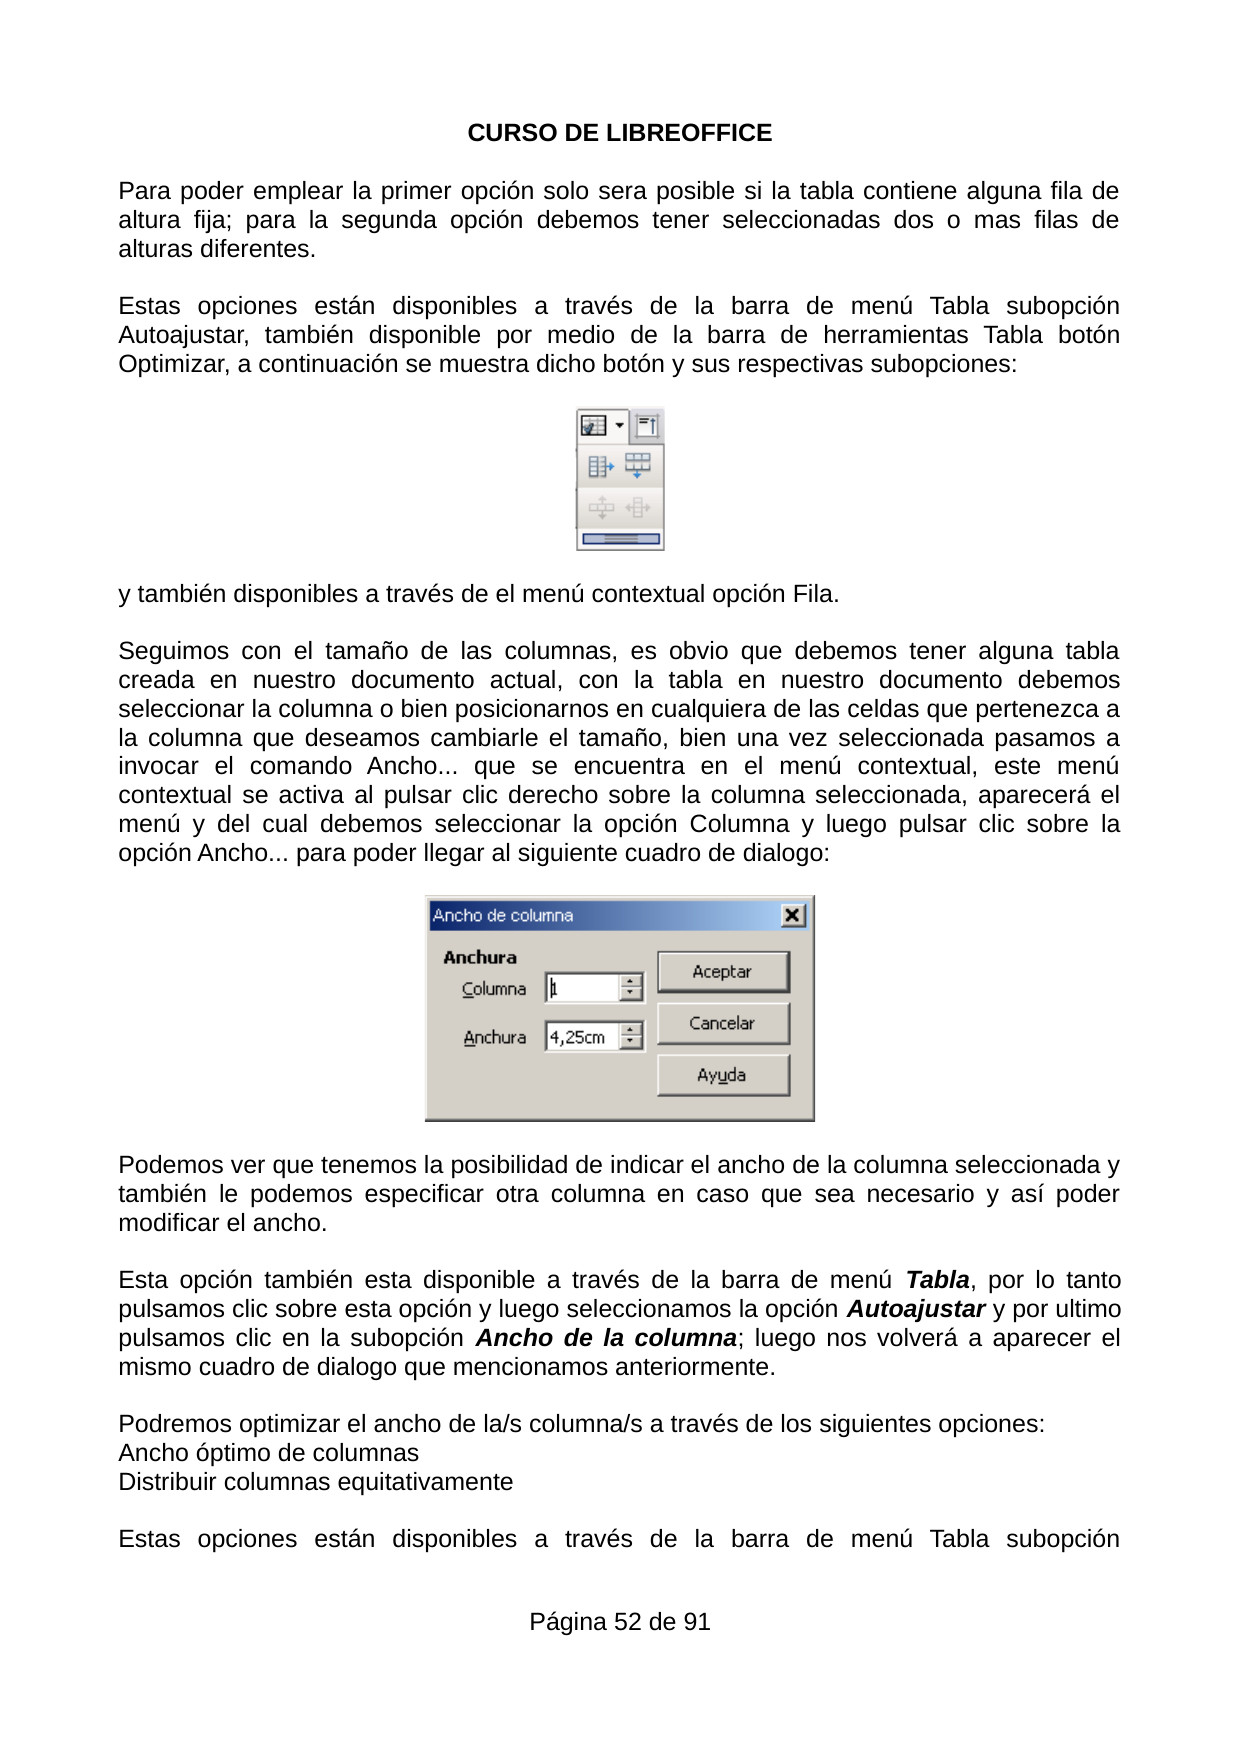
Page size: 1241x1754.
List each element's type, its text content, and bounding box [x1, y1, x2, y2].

picture [575, 406, 665, 551]
text Seguimos con el tamaño de las columnas, es obvio que debemos tener alguna tabla creada en nuestro documento actual, con la tabla en nuestro documento debemos seleccionar la columna o bien posicionarnos en cualquiera de las celdas que pertenezca a la columna que deseamos cambiarle el tamaño, bien una vez seleccionada pasamos a invocar el comando Ancho... que se encuentra en el menú contextual, este menú contextual se activa al pulsar clic derecho sobre la columna seleccionada, aparecerá el menú y del cual debemos seleccionar la opción Columna y luego pulsar clic sobre la opción Ancho... para poder llegar al siguiente cuadro de dialogo: [118, 636, 1122, 866]
text Esta opción también esta disponible a través de la barra de menú Tabla, por lo tanto pulsamos clic sobre esta opción y luego seleccionamos la opción Autoajustar y por ultimo pulsamos clic en la subopción Ancho de la columna; luego nos volverá a aparecer el mismo cuadro de dialogo que mencionamos anteriormente. [118, 1265, 1122, 1380]
text Para poder emplear la primer opción solo sera posible si la tabla contiene alguna fila de altura fija; para la segunda opción debemos tener seleccionadas dos o mas filas de alturas diferentes. [118, 176, 1122, 263]
text Estas opciones están disponibles a través de la barra de menú Tabla subopción Autoajustar, también disponible por medio de la barra de herramientas Tabla botón Optimizar, a continuación se muestra dicho botón y sus respectivas subopciones: [118, 291, 1122, 378]
text Distribuir columnas equitativamente [118, 1467, 1122, 1495]
text Podremos optimizar el ancho de la/s columna/s a través de los siguientes opciones: [118, 1409, 1122, 1438]
text Estas opciones están disponibles a través de la barra de menú Tabla subopción [118, 1524, 1122, 1553]
text y también disponibles a través de el menú contextual opción Fila. [118, 579, 1122, 608]
text Podemos ver que tenemos la posibilidad de indicar el ancho de la columna seleccionada y también le podemos especificar otra columna en caso que sea necesario y así poder modificar el ancho. [118, 1150, 1122, 1237]
picture [424, 895, 816, 1122]
text Ancho óptimo de columnas [118, 1438, 1122, 1467]
